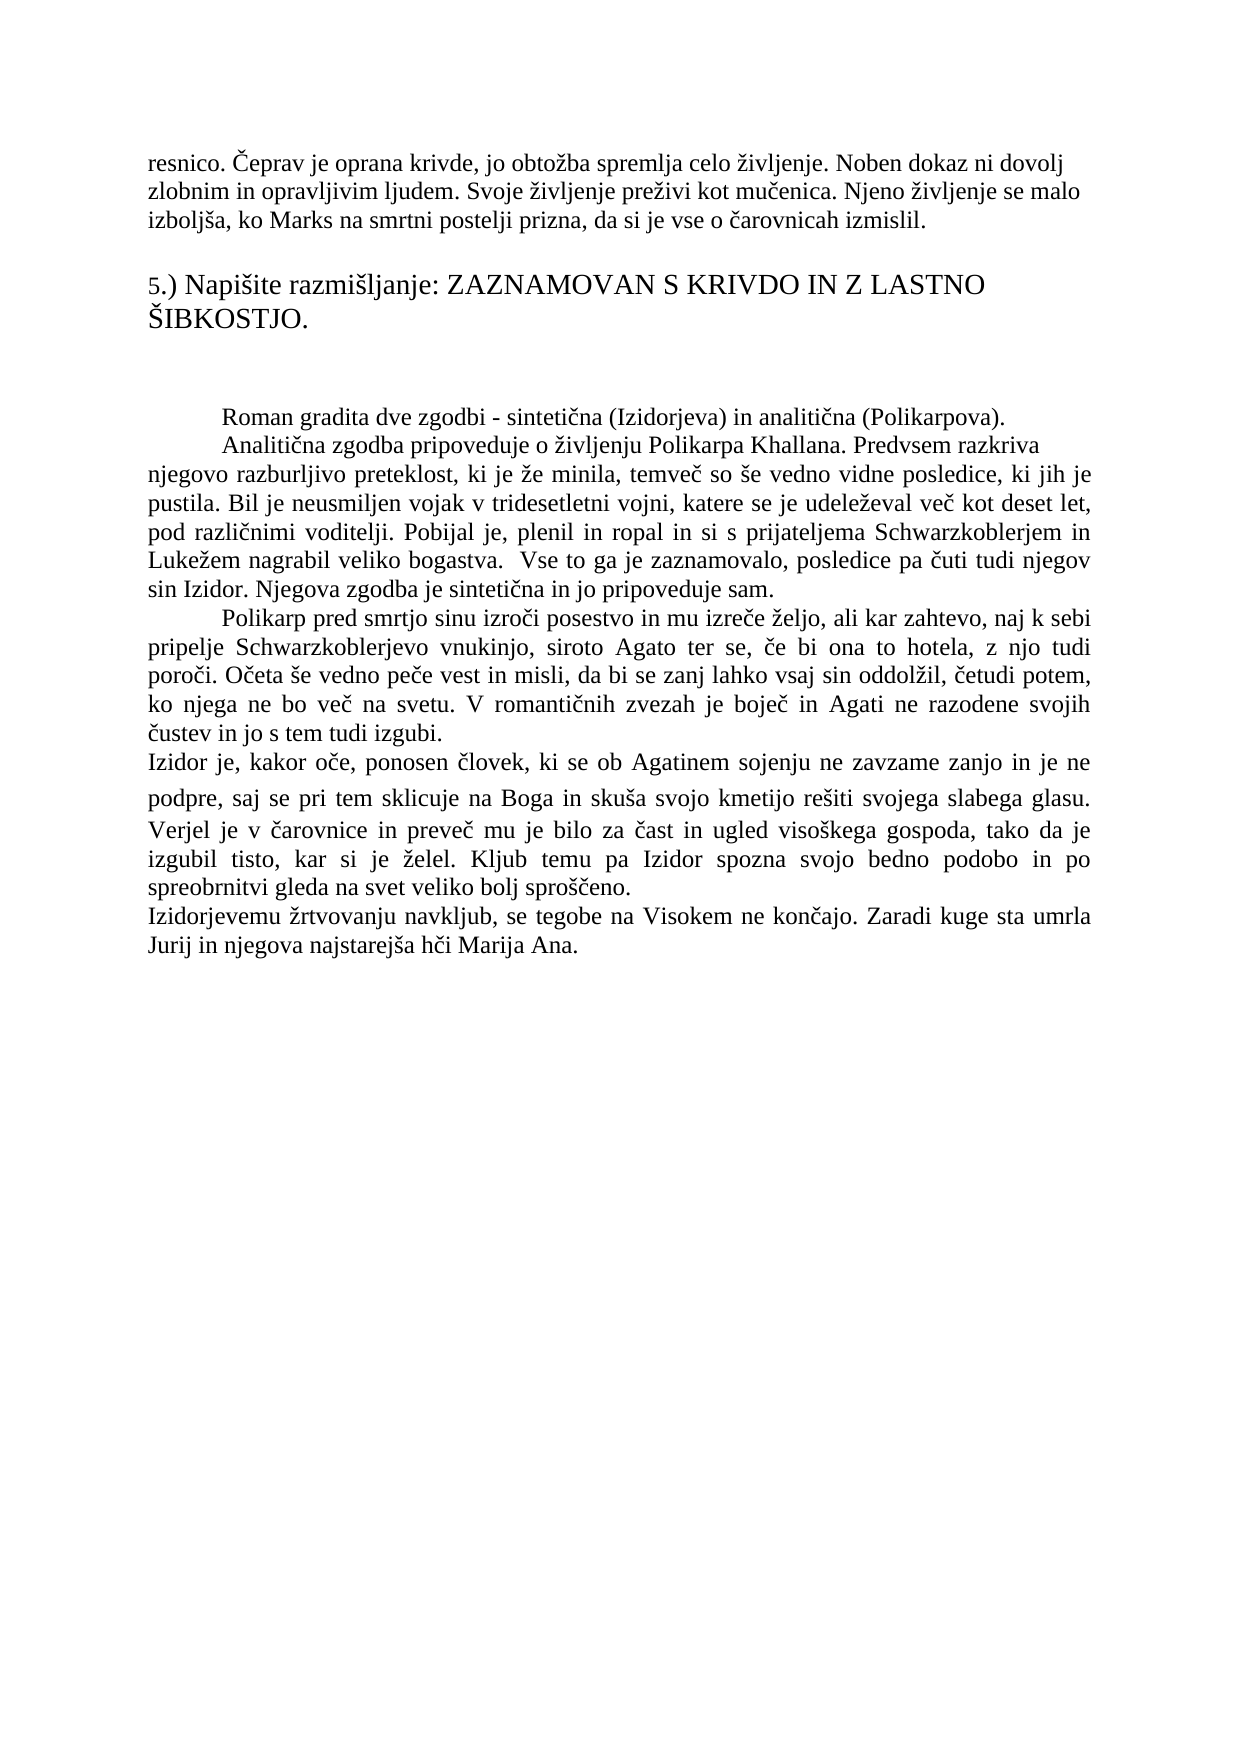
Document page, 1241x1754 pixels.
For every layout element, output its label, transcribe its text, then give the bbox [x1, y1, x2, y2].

text Roman gradita dve zgodbi - sintetična (Izidorjeva) in analitična (Polikarpova). [148, 402, 1093, 430]
text Izidorjevemu žrtvovanju navkljub, se tegobe na Visokem ne končajo. Zaradi kuge sta umrla Jurij in njegova najstarejša hči Marija Ana. [148, 901, 1093, 959]
text resnico. Čeprav je oprana krivde, jo obtožba spremlja celo življenje. Noben dokaz ni dovolj zlobnim in opravljivim ljudem. Svoje življenje preživi kot mučenica. Njeno življenje se malo izboljša, ko Marks na smrtni postelji prizna, da si je vse o čarovnicah izmislil. [148, 148, 1093, 234]
text 5.) Napišite razmišljanje: ZAZNAMOVAN S KRIVDO IN Z LASTNO ŠIBKOSTJO. [148, 267, 1093, 334]
text Analitična zgodba pripoveduje o življenju Polikarpa Khallana. Predvsem razkriva [148, 430, 1093, 459]
text njegovo razburljivo preteklost, ki je že minila, temveč so še vedno vidne posledice, ki jih je pustila. Bil je neusmiljen vojak v tridesetletni vojni, katere se je udeleževal več kot deset let, pod različnimi voditelji. Pobijal je, plenil in ropal in si s prijateljema Schwarzkoblerjem in Lukežem nagrabil veliko bogastva. Vse to ga je zaznamovalo, posledice pa čuti tudi njegov sin Izidor. Njegova zgodba je sintetična in jo pripoveduje sam. [148, 459, 1093, 603]
text Izidor je, kakor oče, ponosen človek, ki se ob Agatinem sojenju ne zavzame zanjo in je ne podpre, saj se pri tem sklicuje na Boga in skuša svojo kmetijo rešiti svojega slabega glasu. Verjel je v čarovnice in preveč mu je bilo za čast in ugled visoškega gospoda, tako da je izgubil tisto, kar si je želel. Kljub temu pa Izidor spozna svojo bedno podobo in po spreobrnitvi gleda na svet veliko bolj sproščeno. [148, 747, 1093, 901]
text Polikarp pred smrtjo sinu izroči posestvo in mu izreče željo, ali kar zahtevo, naj k sebi pripelje Schwarzkoblerjevo vnukinjo, siroto Agato ter se, če bi ona to hotela, z njo tudi poroči. Očeta še vedno peče vest in misli, da bi se zanj lahko vsaj sin oddolžil, četudi potem, ko njega ne bo več na svetu. V romantičnih zvezah je boječ in Agati ne razodene svojih čustev in jo s tem tudi izgubi. [148, 603, 1093, 747]
